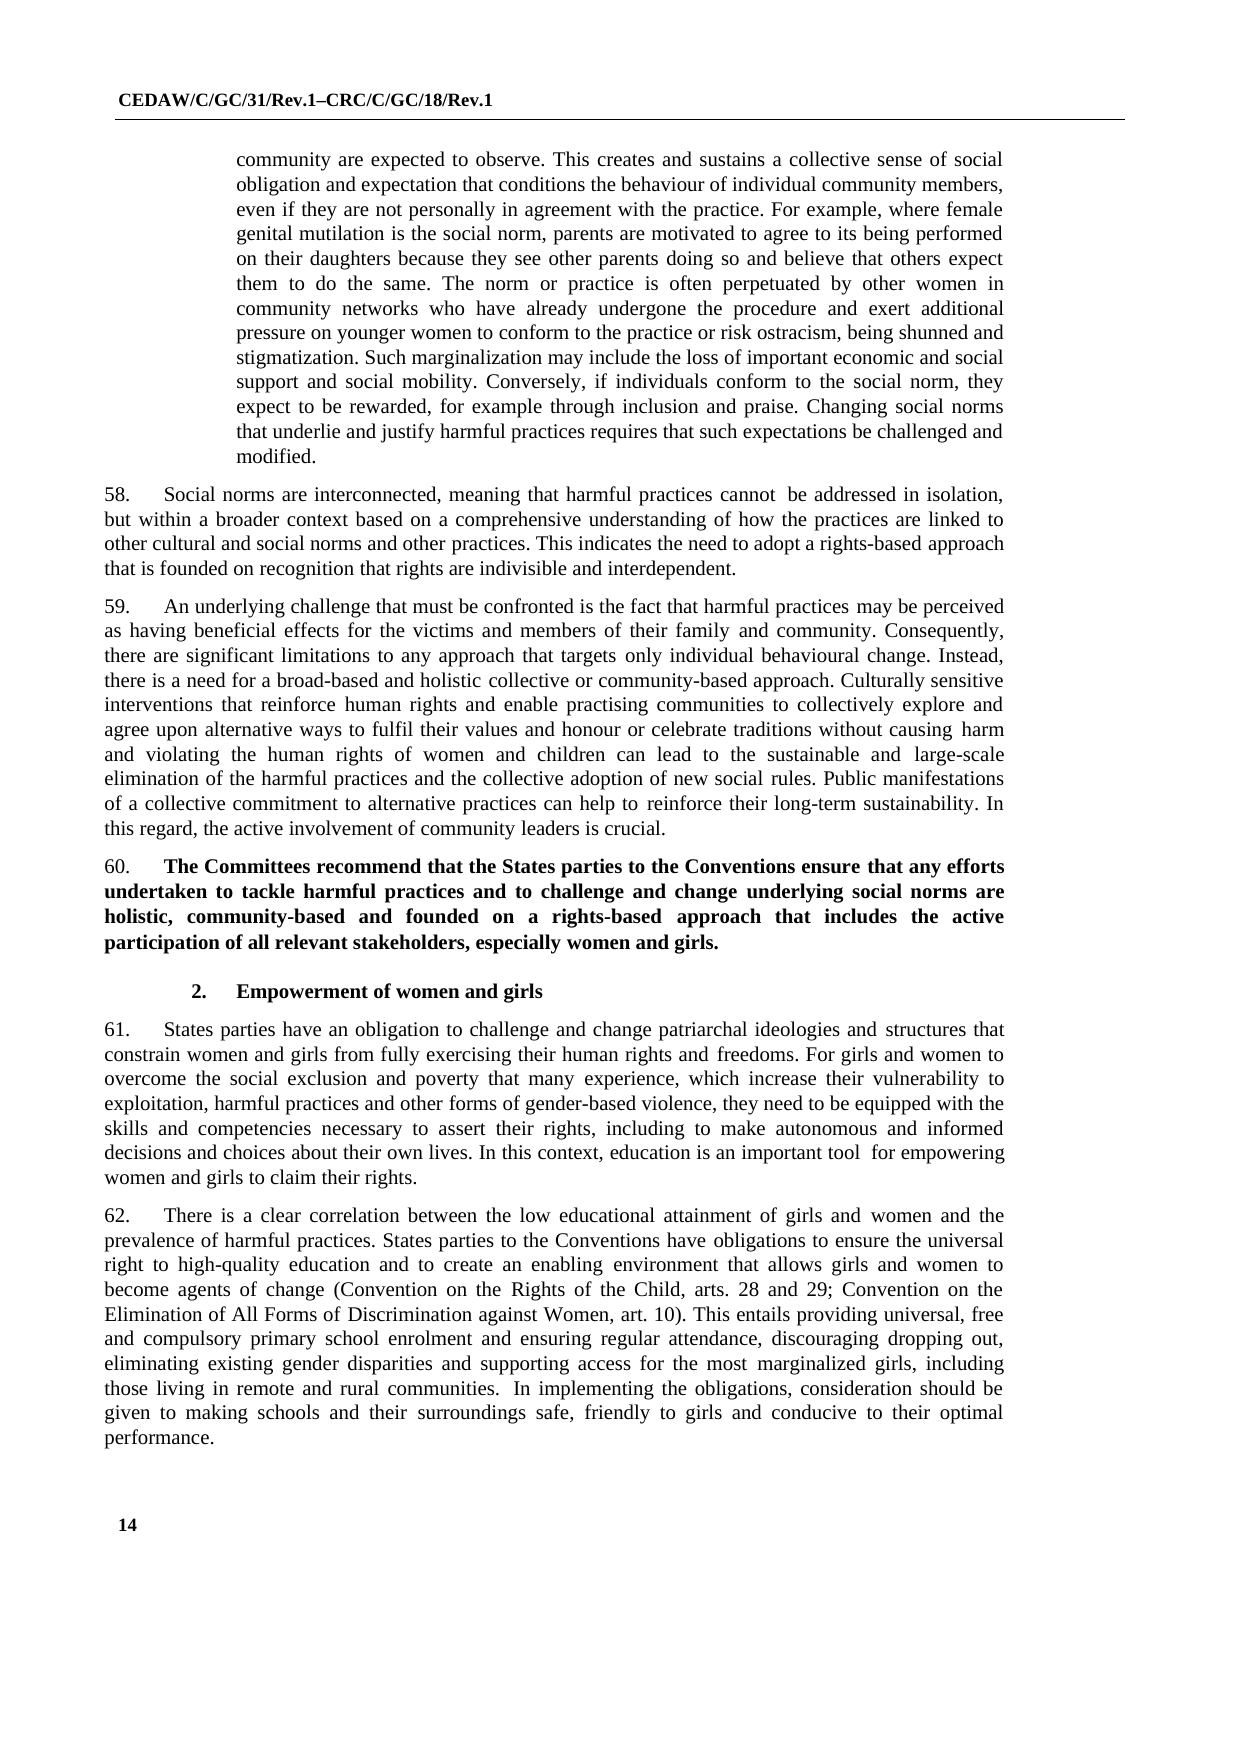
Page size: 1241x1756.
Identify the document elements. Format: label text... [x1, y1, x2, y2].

list Empowerment of women and girls [191, 979, 1134, 1003]
list Social norms are interconnected, meaning that harmful practices cannot be addressed in isolation, but within a broader context based on a comprehensive understanding of how the practices are linked to other cultural and social norms and other practices. This indicates the need to adopt a rights-based approach that is founded on recognition that rights are indivisible and interdependent. [104, 482, 1004, 580]
text community are expected to observe. This creates and sustains a collective sense of social obligation and expectation that conditions the behaviour of individual community members, even if they are not personally in agreement with the practice. For example, where female genital mutilation is the social norm, parents are motivated to agree to its being performed on their daughters because they see other parents doing so and believe that others expect them to do the same. The norm or practice is often perpetuated by other women in community networks who have already undergone the procedure and exert additional pressure on younger women to conform to the practice or risk ostracism, being shunned and stigmatization. Such marginalization may include the loss of important economic and social support and social mobility. Conversely, if individuals conform to the social norm, they expect to be rewarded, for example through inclusion and praise. Changing social norms that underlie and justify harmful practices requires that such expectations be challenged and modified. [236, 147, 1004, 468]
list States parties have an obligation to challenge and change patriarchal ideologies and structures that constrain women and girls from fully exercising their human rights and freedoms. For girls and women to overcome the social exclusion and poverty that many experience, which increase their vulnerability to exploitation, harmful practices and other forms of gender-based violence, they need to be equipped with the skills and competencies necessary to assert their rights, including to make autonomous and informed decisions and choices about their own lives. In this context, education is an important tool for empowering women and girls to claim their rights. [104, 1017, 1005, 1189]
text 14 [118, 1514, 1134, 1535]
list An underlying challenge that must be confronted is the fact that harmful practices may be perceived as having beneficial effects for the victims and members of their family and community. Consequently, there are significant limitations to any approach that targets only individual behavioural change. Instead, there is a need for a broad-based and holistic collective or community-based approach. Culturally sensitive interventions that reinforce human rights and enable practising communities to collectively explore and agree upon alternative ways to fulfil their values and honour or celebrate traditions without causing harm and violating the human rights of women and children can lead to the sustainable and large-scale elimination of the harmful practices and the collective adoption of new social rules. Public manifestations of a collective commitment to alternative practices can help to reinforce their long-term sustainability. In this regard, the active involvement of community leaders is crucial. [104, 593, 1004, 840]
list The Committees recommend that the States parties to the Conventions ensure that any efforts undertaken to tackle harmful practices and to challenge and change underlying social norms are holistic, community-based and founded on a rights-based approach that includes the active participation of all relevant stakeholders, especially women and girls. [104, 854, 1004, 954]
list There is a clear correlation between the low educational attainment of girls and women and the prevalence of harmful practices. States parties to the Conventions have obligations to ensure the universal right to high-quality education and to create an enabling environment that allows girls and women to become agents of change (Convention on the Rights of the Child, arts. 28 and 29; Convention on the Elimination of All Forms of Discrimination against Women, art. 10). This entails providing universal, free and compulsory primary school enrolment and ensuring regular attendance, discouraging dropping out, eliminating existing gender disparities and supporting access for the most marginalized girls, including those living in remote and rural communities. In implementing the obligations, consideration should be given to making schools and their surroundings safe, friendly to girls and conducive to their optimal performance. [104, 1203, 1004, 1449]
